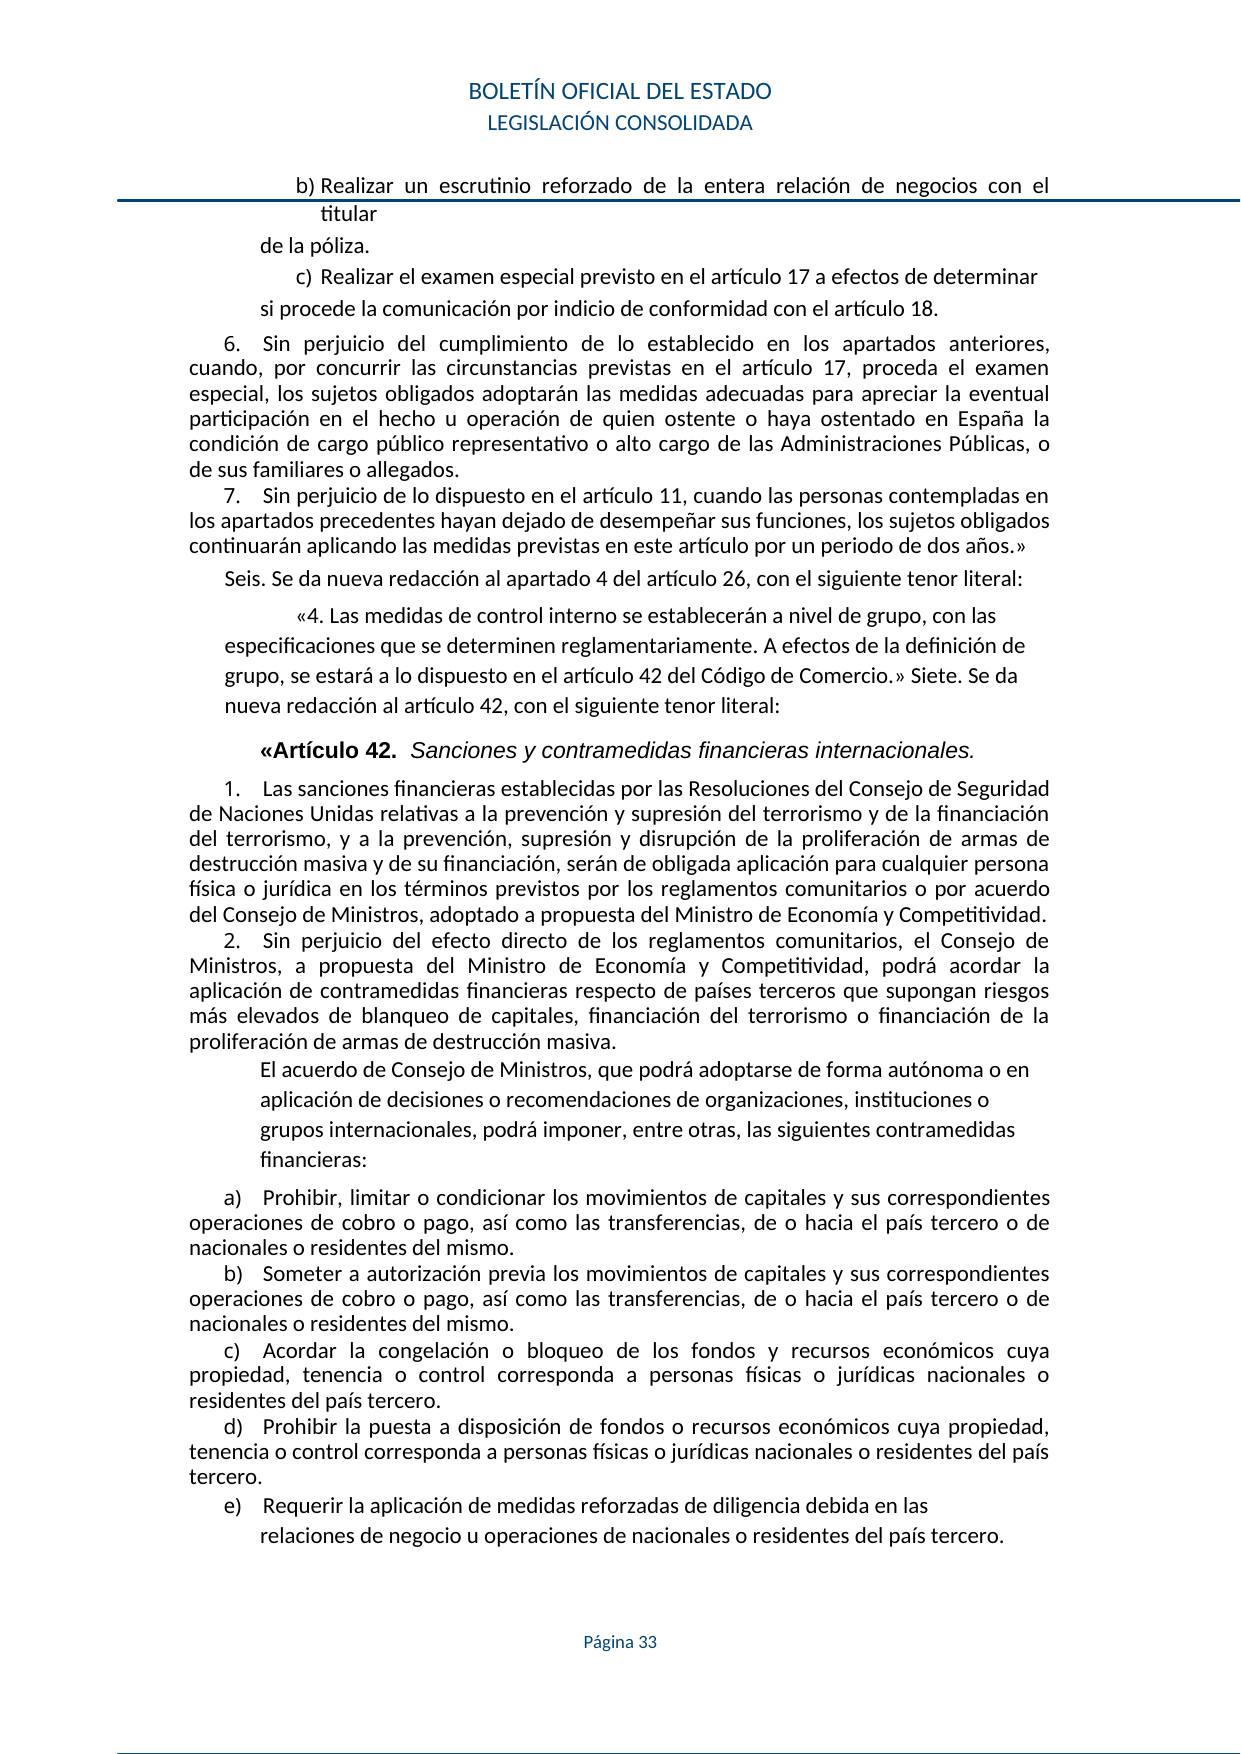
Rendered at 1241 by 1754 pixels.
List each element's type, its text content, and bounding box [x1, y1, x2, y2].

text «4. Las medidas de control interno se establecerán a nivel de grupo, con las especificaciones que se determinen reglamentariamente. A efectos de la definición de grupo, se estará a lo dispuesto en el artículo 42 del Código de Comercio.» Siete. Se da nueva redacción al artículo 42, con el siguiente tenor literal: [224, 601, 1051, 719]
list Realizar un escrutinio reforzado de la entera relación de negocios con el [295, 173, 1051, 199]
list Someter a autorización previa los movimientos de capitales y sus correspondientes operaciones de cobro o pago, así como las transferencias, de o hacia el país tercero o de nacionales o residentes del mismo. [189, 1261, 1051, 1337]
list titular [295, 202, 1051, 227]
text El acuerdo de Consejo de Ministros, que podrá adoptarse de forma autónoma o en aplicación de decisiones o recomendaciones de organizaciones, instituciones o grupos internacionales, podrá imponer, entre otras, las siguientes contramedidas financieras: [260, 1055, 1051, 1173]
list Acordar la congelación o bloqueo de los fondos y recursos económicos cuya propiedad, tenencia o control corresponda a personas físicas o jurídicas nacionales o residentes del país tercero. [189, 1338, 1051, 1414]
list Prohibir, limitar o condicionar los movimientos de capitales y sus correspondientes operaciones de cobro o pago, así como las transferencias, de o hacia el país tercero o de nacionales o residentes del mismo. [189, 1185, 1051, 1261]
list Sin perjuicio del efecto directo de los reglamentos comunitarios, el Consejo de Ministros, a propuesta del Ministro de Economía y Competitividad, podrá acordar la aplicación de contramedidas financieras respecto de países terceros que supongan riesgos más elevados de blanqueo de capitales, financiación del terrorismo o financiación de la proliferación de armas de destrucción masiva. [189, 928, 1051, 1055]
text si procede la comunicación por indicio de conformidad con el artículo 18. [260, 294, 1051, 322]
text relaciones de negocio u operaciones de nacionales o residentes del país tercero. [260, 1521, 1051, 1549]
list Las sanciones financieras establecidas por las Resoluciones del Consejo de Seguridad de Naciones Unidas relativas a la prevención y supresión del terrorismo y de la financiación del terrorismo, y a la prevención, supresión y disrupción de la proliferación de armas de destrucción masiva y de su financiación, serán de obligada aplicación para cualquier persona física o jurídica en los términos previstos por los reglamentos comunitarios o por acuerdo del Consejo de Ministros, adoptado a propuesta del Ministro de Economía y Competitividad. [189, 776, 1051, 928]
list Prohibir la puesta a disposición de fondos o recursos económicos cuya propiedad, tenencia o control corresponda a personas físicas o jurídicas nacionales o residentes del país tercero. [189, 1414, 1051, 1490]
list Sin perjuicio de lo dispuesto en el artículo 11, cuando las personas contempladas en los apartados precedentes hayan dejado de desempeñar sus funciones, los sujetos obligados continuarán aplicando las medidas previstas en este artículo por un periodo de dos años.» [189, 483, 1051, 559]
list Sin perjuicio del cumplimiento de lo establecido en los apartados anteriores, cuando, por concurrir las circunstancias previstas en el artículo 17, proceda el examen especial, los sujetos obligados adoptarán las medidas adecuadas para apreciar la eventual participación en el hecho u operación de quien ostente o haya ostentado en España la condición de cargo público representativo o alto cargo de las Administraciones Públicas, o de sus familiares o allegados. [189, 331, 1051, 483]
list Realizar el examen especial previsto en el artículo 17 a efectos de determinar [295, 264, 1051, 290]
text de la póliza. [260, 231, 1051, 259]
list Requerir la aplicación de medidas reforzadas de diligencia debida en las [189, 1491, 1051, 1519]
text «Artículo 42. Sanciones y contramedidas financieras internacionales. [260, 737, 1051, 763]
text Seis. Se da nueva redacción al apartado 4 del artículo 26, con el siguiente tenor literal: [224, 564, 1051, 592]
